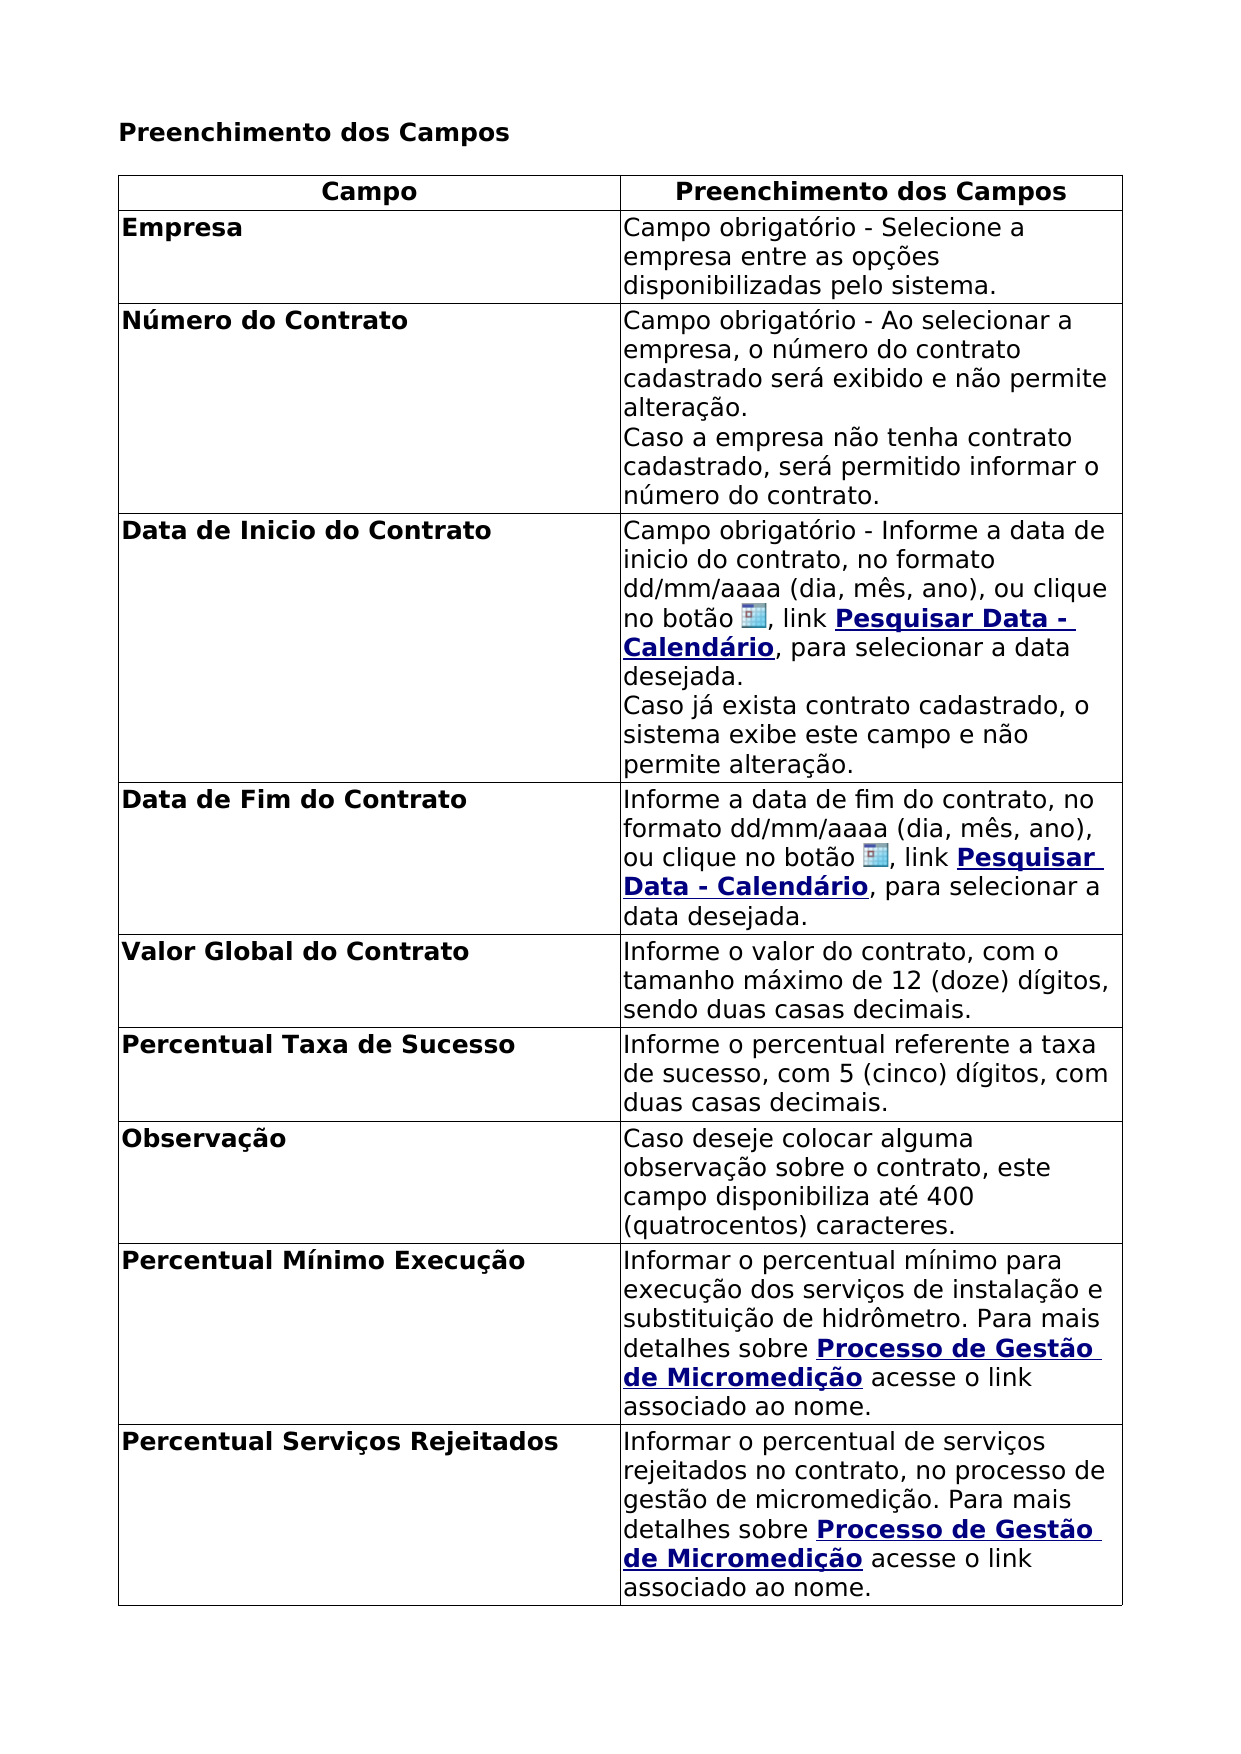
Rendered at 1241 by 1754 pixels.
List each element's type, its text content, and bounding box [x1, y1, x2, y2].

table_header Preenchimento dos Campos [621, 176, 1122, 210]
table_cell Data de Inicio do Contrato [119, 514, 620, 782]
table_cell Campo obrigatório - Ao selecionar a empresa, o número do contrato cadastrado será exibido e não permite alteração. Caso a empresa não tenha contrato cadastrado, será permitido informar o número do contrato. [621, 304, 1122, 513]
table_cell Informe o valor do contrato, com o tamanho máximo de 12 (doze) dígitos, sendo duas casas decimais. [621, 935, 1122, 1027]
table_cell Percentual Mínimo Execução [119, 1244, 620, 1424]
picture [741, 603, 767, 628]
table_cell Data de Fim do Contrato [119, 783, 620, 934]
table_cell Valor Global do Contrato [119, 935, 620, 1027]
table_cell Informar o percentual de serviços rejeitados no contrato, no processo de gestão de micromedição. Para mais detalhes sobre Processo de Gestão de Micromedição acesse o link associado ao nome. [621, 1425, 1122, 1605]
text Preenchimento dos Campos [118, 118, 1122, 147]
table_header Campo [119, 176, 620, 210]
table_cell Empresa [119, 211, 620, 303]
table_cell Informe o percentual referente a taxa de sucesso, com 5 (cinco) dígitos, com duas casas decimais. [621, 1028, 1122, 1121]
table_cell Campo obrigatório - Selecione a empresa entre as opções disponibilizadas pelo sistema. [621, 211, 1122, 303]
picture [863, 843, 889, 867]
table_cell Percentual Taxa de Sucesso [119, 1028, 620, 1121]
table_cell Caso deseje colocar alguma observação sobre o contrato, este campo disponibiliza até 400 (quatrocentos) caracteres. [621, 1122, 1122, 1243]
table_cell Informar o percentual mínimo para execução dos serviços de instalação e substituição de hidrômetro. Para mais detalhes sobre Processo de Gestão de Micromedição acesse o link associado ao nome. [621, 1244, 1122, 1424]
table_cell Número do Contrato [119, 304, 620, 513]
table_cell Informe a data de fim do contrato, no formato dd/mm/aaaa (dia, mês, ano), ou clique no botão , link Pesquisar Data - Calendário, para selecionar a data desejada. [621, 783, 1122, 934]
table_cell Percentual Serviços Rejeitados [119, 1425, 620, 1605]
table_cell Campo obrigatório - Informe a data de inicio do contrato, no formato dd/mm/aaaa (dia, mês, ano), ou clique no botão , link Pesquisar Data - Calendário, para selecionar a data desejada. Caso já exista contrato cadastrado, o sistema exibe este campo e não permite alteração. [621, 514, 1122, 782]
table_cell Observação [119, 1122, 620, 1243]
